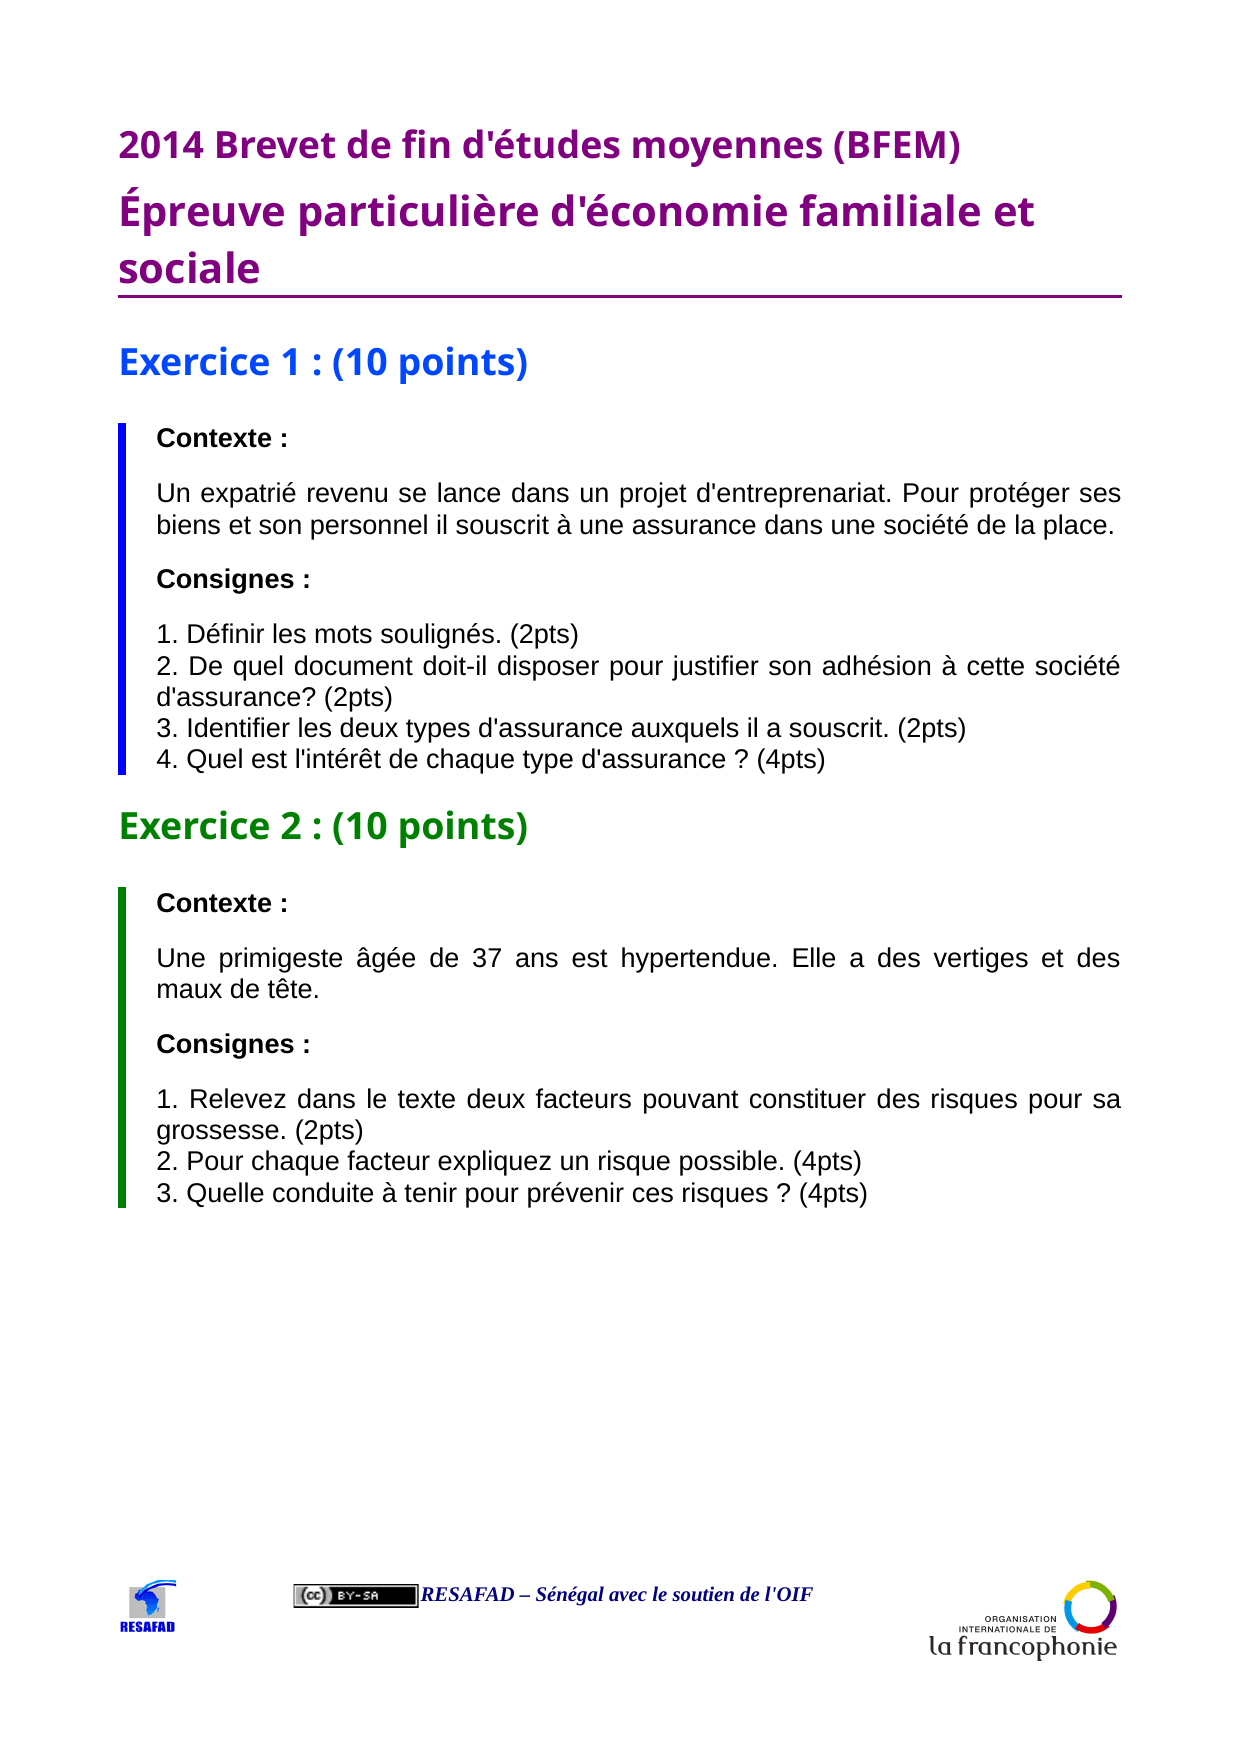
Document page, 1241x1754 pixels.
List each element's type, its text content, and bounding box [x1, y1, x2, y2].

text 4. Quel est l'intérêt de chaque type d'assurance ? (4pts) [126, 743, 1122, 775]
text 2. Pour chaque facteur expliquez un risque possible. (4pts) [126, 1145, 1122, 1177]
text Un expatrié revenu se lance dans un projet d'entreprenariat. Pour protéger ses biens et son personnel il souscrit à une assurance dans une société de la place. [126, 477, 1122, 540]
text 1. Relevez dans le texte deux facteurs pouvant constituer des risques pour sa grossesse. (2pts) [126, 1083, 1122, 1145]
text Épreuve particulière d'économie familiale et sociale [118, 182, 1122, 295]
picture [293, 1584, 419, 1608]
subtitle Exercice 2 : (10 points) [118, 800, 1122, 851]
text 2014 Brevet de fin d'études moyennes (BFEM) [118, 118, 1122, 169]
text Consignes : [126, 563, 1122, 595]
text 2. De quel document doit-il disposer pour justifier son adhésion à cette société d'assurance? (2pts) [126, 650, 1122, 712]
text 1. Définir les mots soulignés. (2pts) [126, 618, 1122, 650]
text Une primigeste âgée de 37 ans est hypertendue. Elle a des vertiges et des maux de tête. [126, 942, 1122, 1004]
picture [922, 1578, 1124, 1668]
picture [120, 1580, 177, 1632]
text 3. Identifier les deux types d'assurance auxquels il a souscrit. (2pts) [126, 712, 1122, 743]
text Contexte : [118, 422, 1122, 454]
subtitle Exercice 1 : (10 points) [118, 335, 1122, 386]
text 3. Quelle conduite à tenir pour prévenir ces risques ? (4pts) [126, 1177, 1122, 1208]
text Consignes : [126, 1028, 1122, 1059]
text Contexte : [126, 887, 1122, 918]
